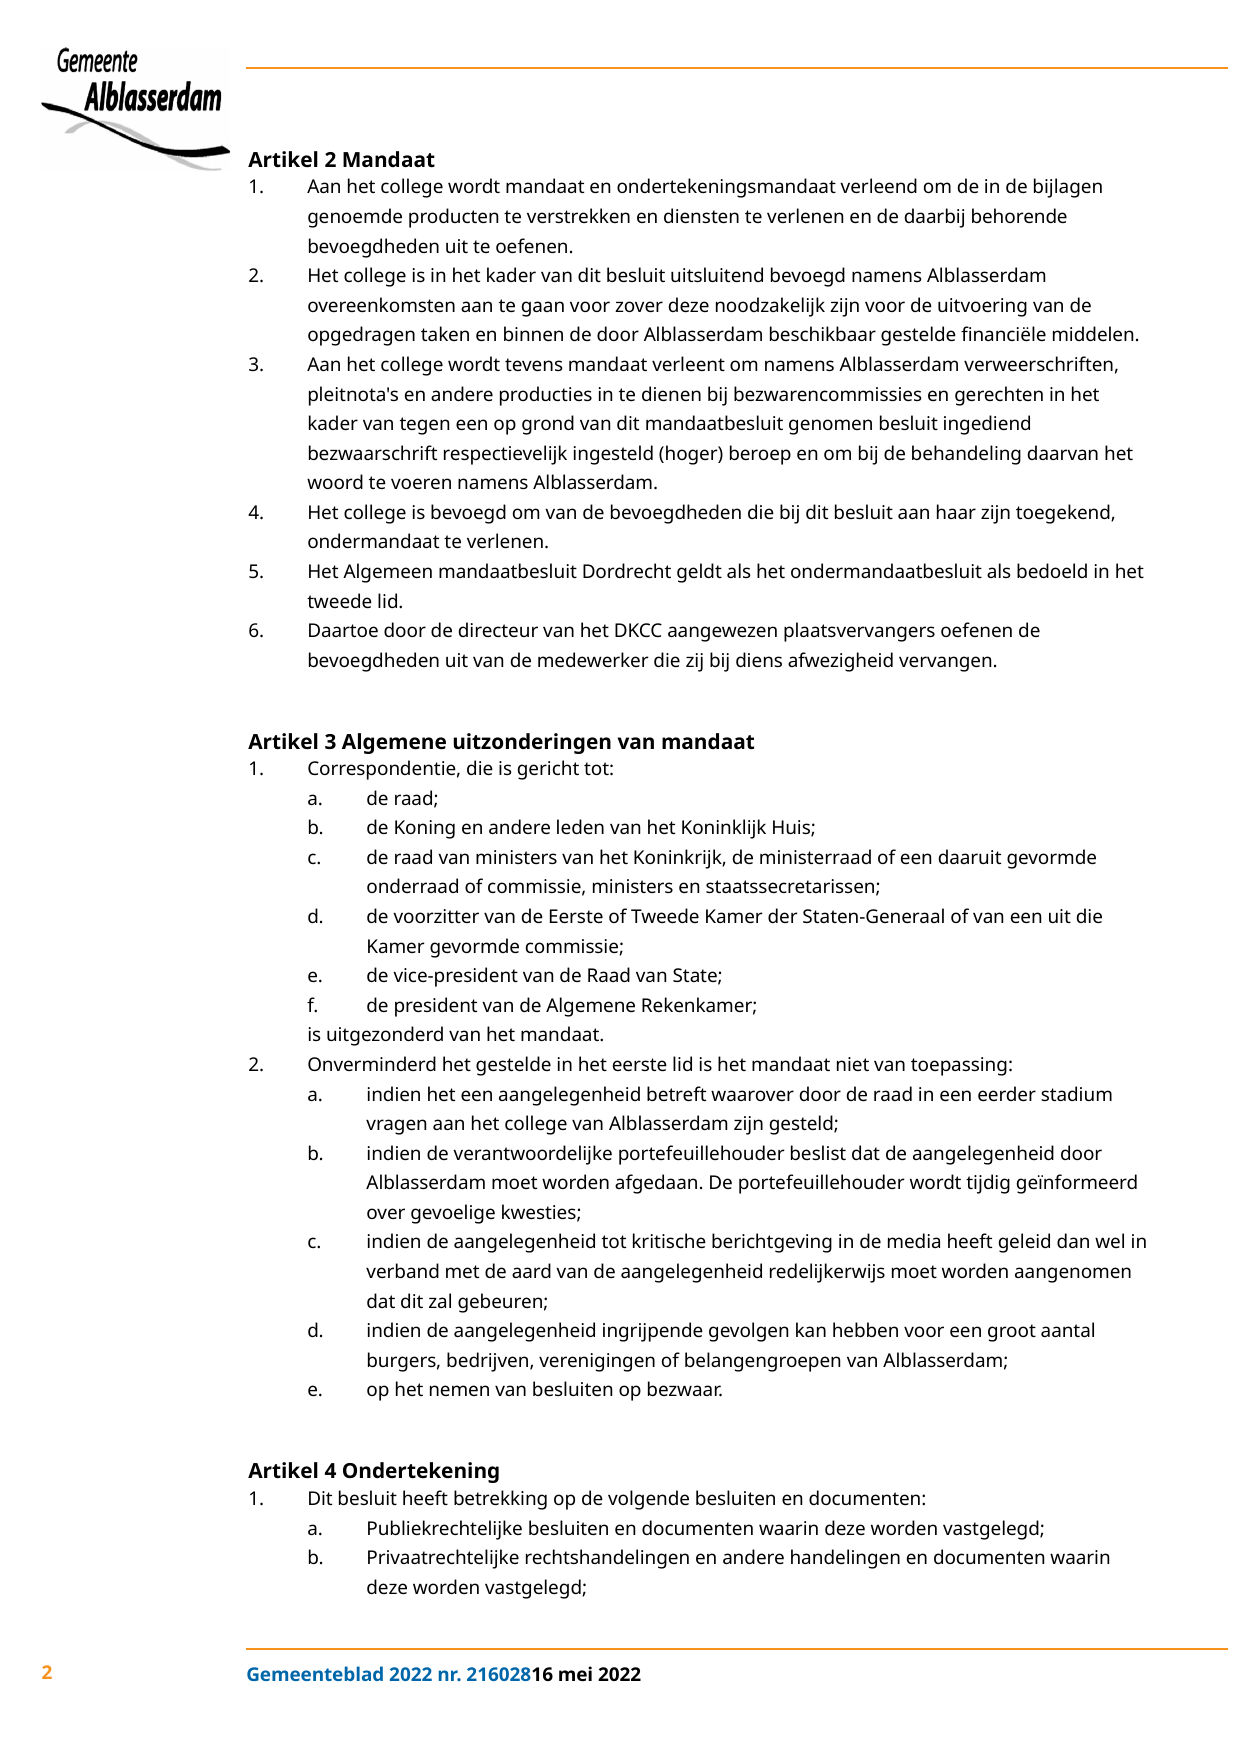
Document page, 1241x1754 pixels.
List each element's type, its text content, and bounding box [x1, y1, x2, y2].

list Dit besluit heeft betrekking op de volgende besluiten en documenten: [248, 1485, 1152, 1511]
list Onverminderd het gestelde in het eerste lid is het mandaat niet van toepassing: [248, 1051, 1152, 1077]
list de Koning en andere leden van het Koninklijk Huis; [307, 814, 1152, 840]
list de president van de Algemene Rekenkamer; [307, 992, 1152, 1018]
list Publiekrechtelijke besluiten en documenten waarin deze worden vastgelegd; [307, 1515, 1152, 1540]
list Aan het college wordt mandaat en ondertekeningsmandaat verleend om de in de bijlagen genoemde producten te verstrekken en diensten te verlenen en de daarbij behorende bevoegdheden uit te oefenen. [248, 174, 1152, 258]
list indien de aangelegenheid tot kritische berichtgeving in de media heeft geleid dan wel in verband met de aard van de aangelegenheid redelijkerwijs moet worden aangenomen dat dit zal gebeuren; [307, 1229, 1152, 1314]
text Artikel 2 Mandaat [248, 145, 1152, 174]
list de voorzitter van de Eerste of Tweede Kamer der Staten-Generaal of van een uit die Kamer gevormde commissie; [307, 903, 1152, 959]
list Daartoe door de directeur van het DKCC aangewezen plaatsvervangers oefenen de bevoegdheden uit van de medewerker die zij bij diens afwezigheid vervangen. [248, 617, 1152, 673]
list is uitgezonderd van het mandaat. [248, 1022, 1152, 1047]
list Het Algemeen mandaatbesluit Dordrecht geldt als het ondermandaatbesluit als bedoeld in het tweede lid. [248, 558, 1152, 613]
list Aan het college wordt tevens mandaat verleent om namens Alblasserdam verweerschriften, pleitnota's en andere producties in te dienen bij bezwarencommissies en gerechten in het kader van tegen een op grond van dit mandaatbesluit genomen besluit ingediend bezwaarschrift respectievelijk ingesteld (hoger) beroep en om bij de behandeling daarvan het woord te voeren namens Alblasserdam. [248, 351, 1152, 495]
text Artikel 3 Algemene uitzonderingen van mandaat [248, 727, 1152, 755]
list op het nemen van besluiten op bezwaar. [307, 1377, 1152, 1402]
list de vice-president van de Raad van State; [307, 962, 1152, 988]
list Het college is bevoegd om van de bevoegdheden die bij dit besluit aan haar zijn toegekend, ondermandaat te verlenen. [248, 499, 1152, 554]
list de raad van ministers van het Koninkrijk, de ministerraad of een daaruit gevormde onderraad of commissie, ministers en staatssecretarissen; [307, 844, 1152, 899]
list indien de verantwoordelijke portefeuillehouder beslist dat de aangelegenheid door Alblasserdam moet worden afgedaan. De portefeuillehouder wordt tijdig geïnformeerd over gevoelige kwesties; [307, 1140, 1152, 1225]
picture [41, 47, 231, 172]
list Correspondentie, die is gericht tot: [248, 755, 1152, 781]
list Het college is in het kader van dit besluit uitsluitend bevoegd namens Alblasserdam overeenkomsten aan te gaan voor zover deze noodzakelijk zijn voor de uitvoering van de opgedragen taken en binnen de door Alblasserdam beschikbaar gestelde financiële middelen. [248, 262, 1152, 347]
list indien het een aangelegenheid betreft waarover door de raad in een eerder stadium vragen aan het college van Alblasserdam zijn gesteld; [307, 1081, 1152, 1136]
list indien de aangelegenheid ingrijpende gevolgen kan hebben voor een groot aantal burgers, bedrijven, verenigingen of belangengroepen van Alblasserdam; [307, 1317, 1152, 1373]
text Artikel 4 Ondertekening [248, 1457, 1152, 1485]
list Privaatrechtelijke rechtshandelingen en andere handelingen en documenten waarin deze worden vastgelegd; [307, 1544, 1152, 1599]
list de raad; [307, 785, 1152, 811]
